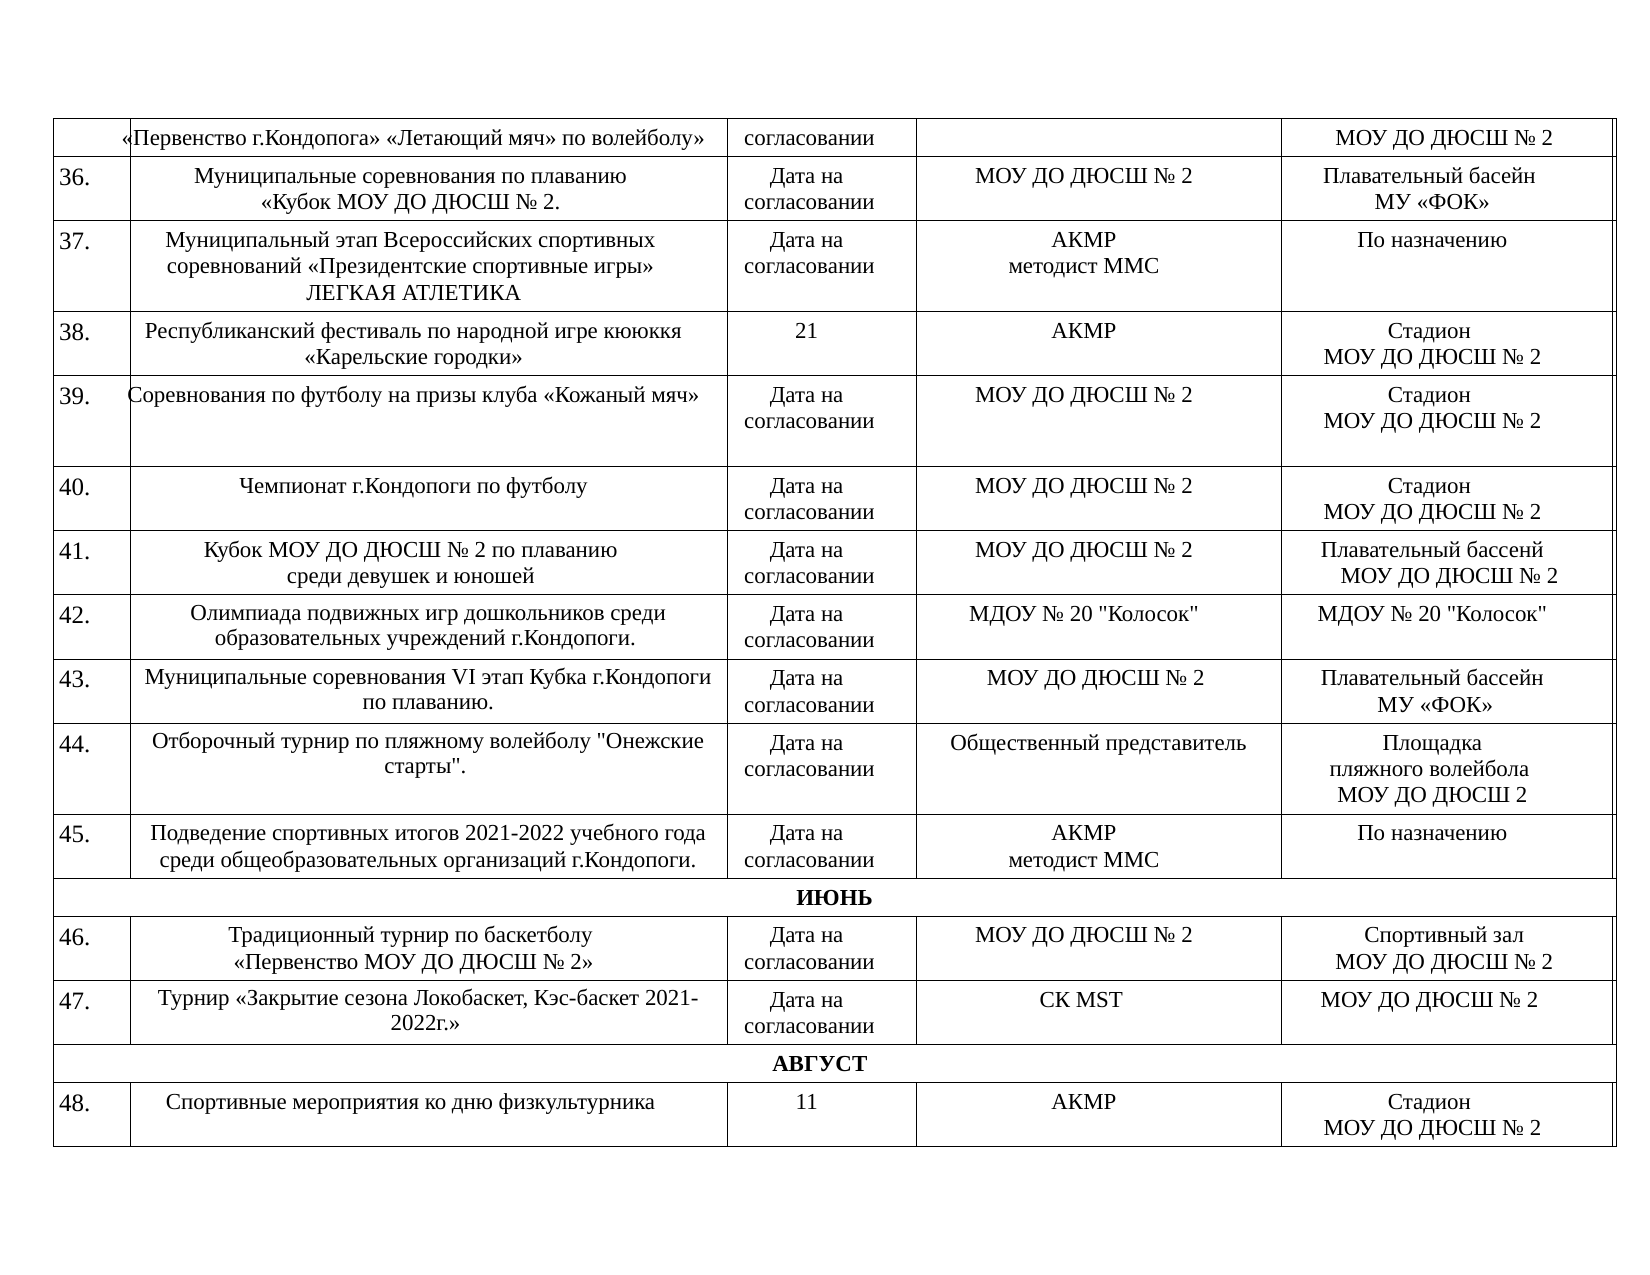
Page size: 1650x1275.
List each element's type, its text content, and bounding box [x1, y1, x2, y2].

table_cell Плавательный басейн МУ «ФОК» [1282, 157, 1612, 220]
table_cell Дата на согласовании [728, 815, 916, 878]
table_cell согласовании [728, 119, 916, 156]
table_cell Спортивные мероприятия ко дню физкультурника [131, 1083, 727, 1146]
table_cell Дата на согласовании [728, 531, 916, 594]
table_cell Дата на согласовании [728, 724, 916, 813]
table_cell Муниципальный этап Всероссийских спортивных соревнований «Президентские спортивные игры» ЛЕГКАЯ АТЛЕТИКА [131, 221, 727, 311]
table_cell 36. [54, 157, 130, 220]
table_cell Муниципальные соревнования по плаванию «Кубок МОУ ДО ДЮСШ № 2. [131, 157, 727, 220]
table_cell Дата на согласовании [728, 595, 916, 659]
table_cell Подведение спортивных итогов 2021-2022 учебного года среди общеобразовательных организаций г.Кондопоги. [131, 815, 727, 878]
table_cell Дата на согласовании [728, 157, 916, 220]
table_cell ИЮНЬ [54, 879, 1616, 916]
table_cell Межмуниципальные соревнования «Первенство г.Кондопога» «Летающий мяч» по волейболу» [131, 119, 727, 156]
table_cell Стадион МОУ ДО ДЮСШ № 2 [1282, 467, 1612, 530]
table_cell Общественный представитель [917, 724, 1281, 813]
table_cell МОУ ДО ДЮСШ № 2 [917, 531, 1281, 594]
table_cell 39. [54, 376, 130, 466]
table_cell МОУ ДО ДЮСШ № 2 [1282, 119, 1612, 156]
table_cell [917, 119, 1281, 156]
table_cell Плавательный бассенй МОУ ДО ДЮСШ № 2 [1282, 531, 1612, 594]
table_cell Традиционный турнир по баскетболу «Первенство МОУ ДО ДЮСШ № 2» [131, 917, 727, 980]
table_cell МОУ ДО ДЮСШ № 2 [917, 376, 1281, 466]
table_cell 11 [728, 1083, 916, 1146]
table_cell 43. [54, 660, 130, 723]
table_cell 47. [54, 981, 130, 1044]
table_cell МОУ ДО ДЮСШ № 2 [1282, 981, 1612, 1044]
table_cell Плавательный бассейн МУ «ФОК» [1282, 660, 1612, 723]
table_cell 44. [54, 724, 130, 813]
table_cell АКМР методист ММС [917, 815, 1281, 878]
table_cell 38. [54, 312, 130, 375]
table_cell По назначению [1282, 221, 1612, 311]
table_cell 46. [54, 917, 130, 980]
table_cell 40. [54, 467, 130, 530]
table_cell АКМР методист ММС [917, 221, 1281, 311]
table_cell Отборочный турнир по пляжному волейболу "Онежские старты". [131, 724, 727, 813]
table_cell 21 [728, 312, 916, 375]
table_cell МОУ ДО ДЮСШ № 2 [917, 917, 1281, 980]
table_cell МДОУ № 20 "Колосок" [1282, 595, 1612, 659]
table_cell Дата на согласовании [728, 981, 916, 1044]
table_cell Чемпионат г.Кондопоги по футболу [131, 467, 727, 530]
table_cell 42. [54, 595, 130, 659]
table_cell 37. [54, 221, 130, 311]
table_cell МОУ ДО ДЮСШ № 2 [917, 660, 1281, 723]
table_cell Муниципальные соревнования VI этап Кубка г.Кондопоги по плаванию. [131, 660, 727, 723]
table_cell 35. [54, 119, 130, 156]
table_cell Площадка пляжного волейбола МОУ ДО ДЮСШ 2 [1282, 724, 1612, 813]
table_cell Спортивный зал МОУ ДО ДЮСШ № 2 [1282, 917, 1612, 980]
table_cell АВГУСТ [54, 1045, 1616, 1082]
table_cell МОУ ДО ДЮСШ № 2 [917, 157, 1281, 220]
table_cell Стадион МОУ ДО ДЮСШ № 2 [1282, 1083, 1612, 1146]
table_cell МОУ ДО ДЮСШ № 2 [917, 467, 1281, 530]
table_cell Дата на согласовании [728, 917, 916, 980]
table_cell Дата на согласовании [728, 221, 916, 311]
table_cell Турнир «Закрытие сезона Локобаскет, Кэс-баскет 2021-2022г.» [131, 981, 727, 1044]
table_cell СК MST [917, 981, 1281, 1044]
table_cell Кубок МОУ ДО ДЮСШ № 2 по плаванию среди девушек и юношей [131, 531, 727, 594]
table_cell По назначению [1282, 815, 1612, 878]
table_cell Дата на согласовании [728, 467, 916, 530]
table_cell Олимпиада подвижных игр дошкольников среди образовательных учреждений г.Кондопоги. [131, 595, 727, 659]
table_cell Соревнования по футболу на призы клуба «Кожаный мяч» [131, 376, 727, 466]
table_cell Республиканский фестиваль по народной игре кююккя «Карельские городки» [131, 312, 727, 375]
table_cell Дата на согласовании [728, 376, 916, 466]
table_cell 41. [54, 531, 130, 594]
table_cell Дата на согласовании [728, 660, 916, 723]
table_cell АКМР [917, 1083, 1281, 1146]
table_cell 48. [54, 1083, 130, 1146]
table_cell МДОУ № 20 "Колосок" [917, 595, 1281, 659]
table_cell Стадион МОУ ДО ДЮСШ № 2 [1282, 312, 1612, 375]
table_cell Стадион МОУ ДО ДЮСШ № 2 [1282, 376, 1612, 466]
table_cell 45. [54, 815, 130, 878]
table_cell АКМР [917, 312, 1281, 375]
